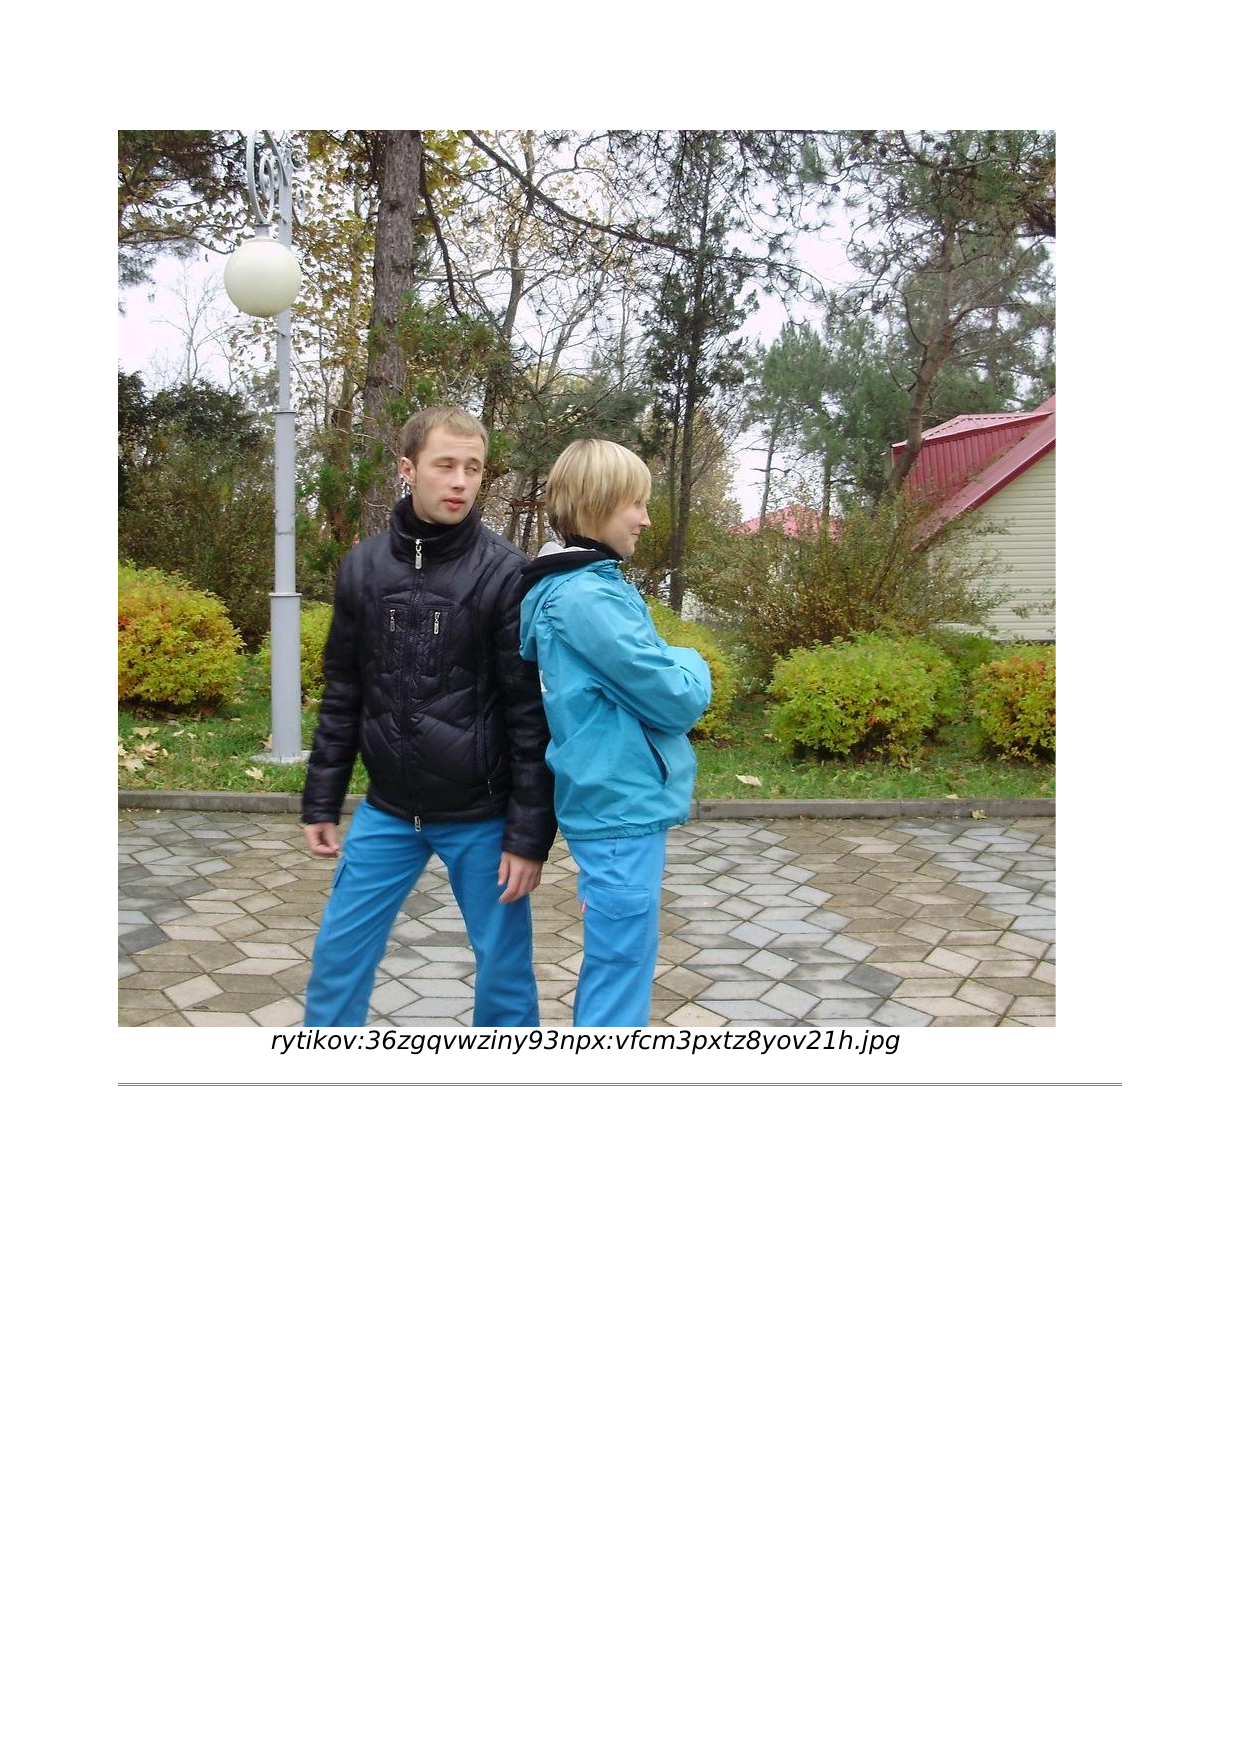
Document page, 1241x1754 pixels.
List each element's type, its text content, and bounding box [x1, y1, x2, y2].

text rytikov:36zgqvwziny93npx:vfcm3pxtz8yov21h.jpg [118, 1027, 1056, 1056]
picture [118, 130, 1056, 1027]
